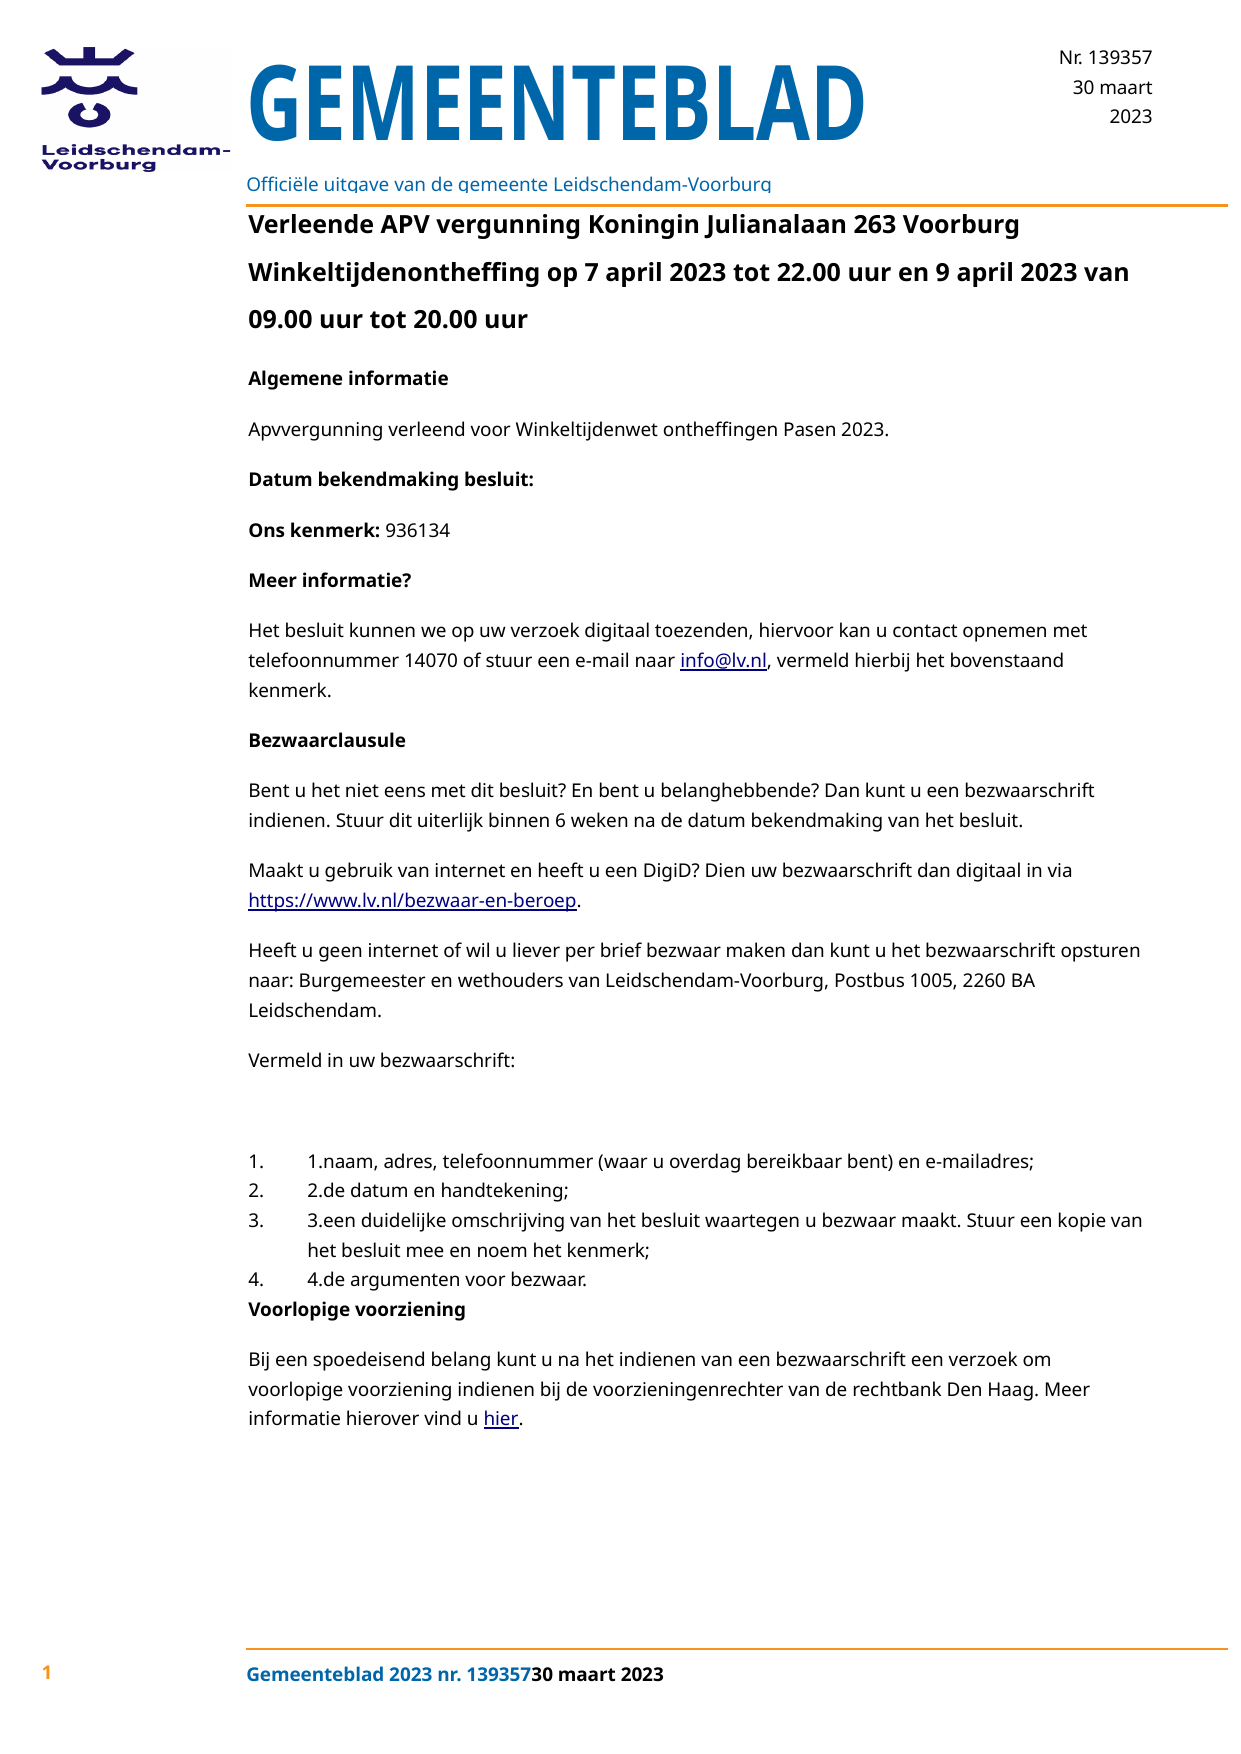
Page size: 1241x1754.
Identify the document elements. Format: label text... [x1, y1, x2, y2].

text Bezwaarclausule [248, 727, 1152, 753]
text Verleende APV vergunning Koningin Julianalaan 263 Voorburg Winkeltijdenontheffing op 7 april 2023 tot 22.00 uur en 9 april 2023 van 09.00 uur tot 20.00 uur [248, 207, 1152, 336]
text Het besluit kunnen we op uw verzoek digitaal toezenden, hiervoor kan u contact opnemen met telefoonnummer 14070 of stuur een e-mail naar info@lv.nl, vermeld hierbij het bovenstaand kenmerk. [248, 618, 1152, 702]
text Heeft u geen internet of wil u liever per brief bezwaar maken dan kunt u het bezwaarschrift opsturen naar: Burgemeester en wethouders van Leidschendam-Voorburg, Postbus 1005, 2260 BA Leidschendam. [248, 938, 1152, 1022]
text Vermeld in uw bezwaarschrift: [248, 1047, 1152, 1073]
text Meer informatie? [248, 567, 1152, 593]
text Bij een spoedeisend belang kunt u na het indienen van een bezwaarschrift een verzoek om voorlopige voorziening indienen bij de voorzieningenrechter van de rechtbank Den Haag. Meer informatie hierover vind u hier. [248, 1346, 1152, 1431]
text Apvvergunning verleend voor Winkeltijdenwet ontheffingen Pasen 2023. [248, 416, 1152, 442]
list 1.naam, adres, telefoonnummer (waar u overdag bereikbaar bent) en e-mailadres; [248, 1148, 1152, 1174]
list 3.een duidelijke omschrijving van het besluit waartegen u bezwaar maakt. Stuur een kopie van het besluit mee en noem het kenmerk; [248, 1207, 1152, 1262]
text Voorlopige voorziening [248, 1296, 1152, 1322]
text Ons kenmerk: 936134 [248, 517, 1152, 542]
picture [41, 47, 231, 172]
text Algemene informatie [248, 366, 1152, 391]
text Datum bekendmaking besluit: [248, 466, 1152, 492]
list 2.de datum en handtekening; [248, 1178, 1152, 1203]
list 4.de argumenten voor bezwaar. [248, 1266, 1152, 1292]
text Bent u het niet eens met dit besluit? En bent u belanghebbende? Dan kunt u een bezwaarschrift indienen. Stuur dit uiterlijk binnen 6 weken na de datum bekendmaking van het besluit. [248, 778, 1152, 833]
text Maakt u gebruik van internet en heeft u een DigiD? Dien uw bezwaarschrift dan digitaal in via https://www.lv.nl/bezwaar-en-beroep. [248, 858, 1152, 913]
